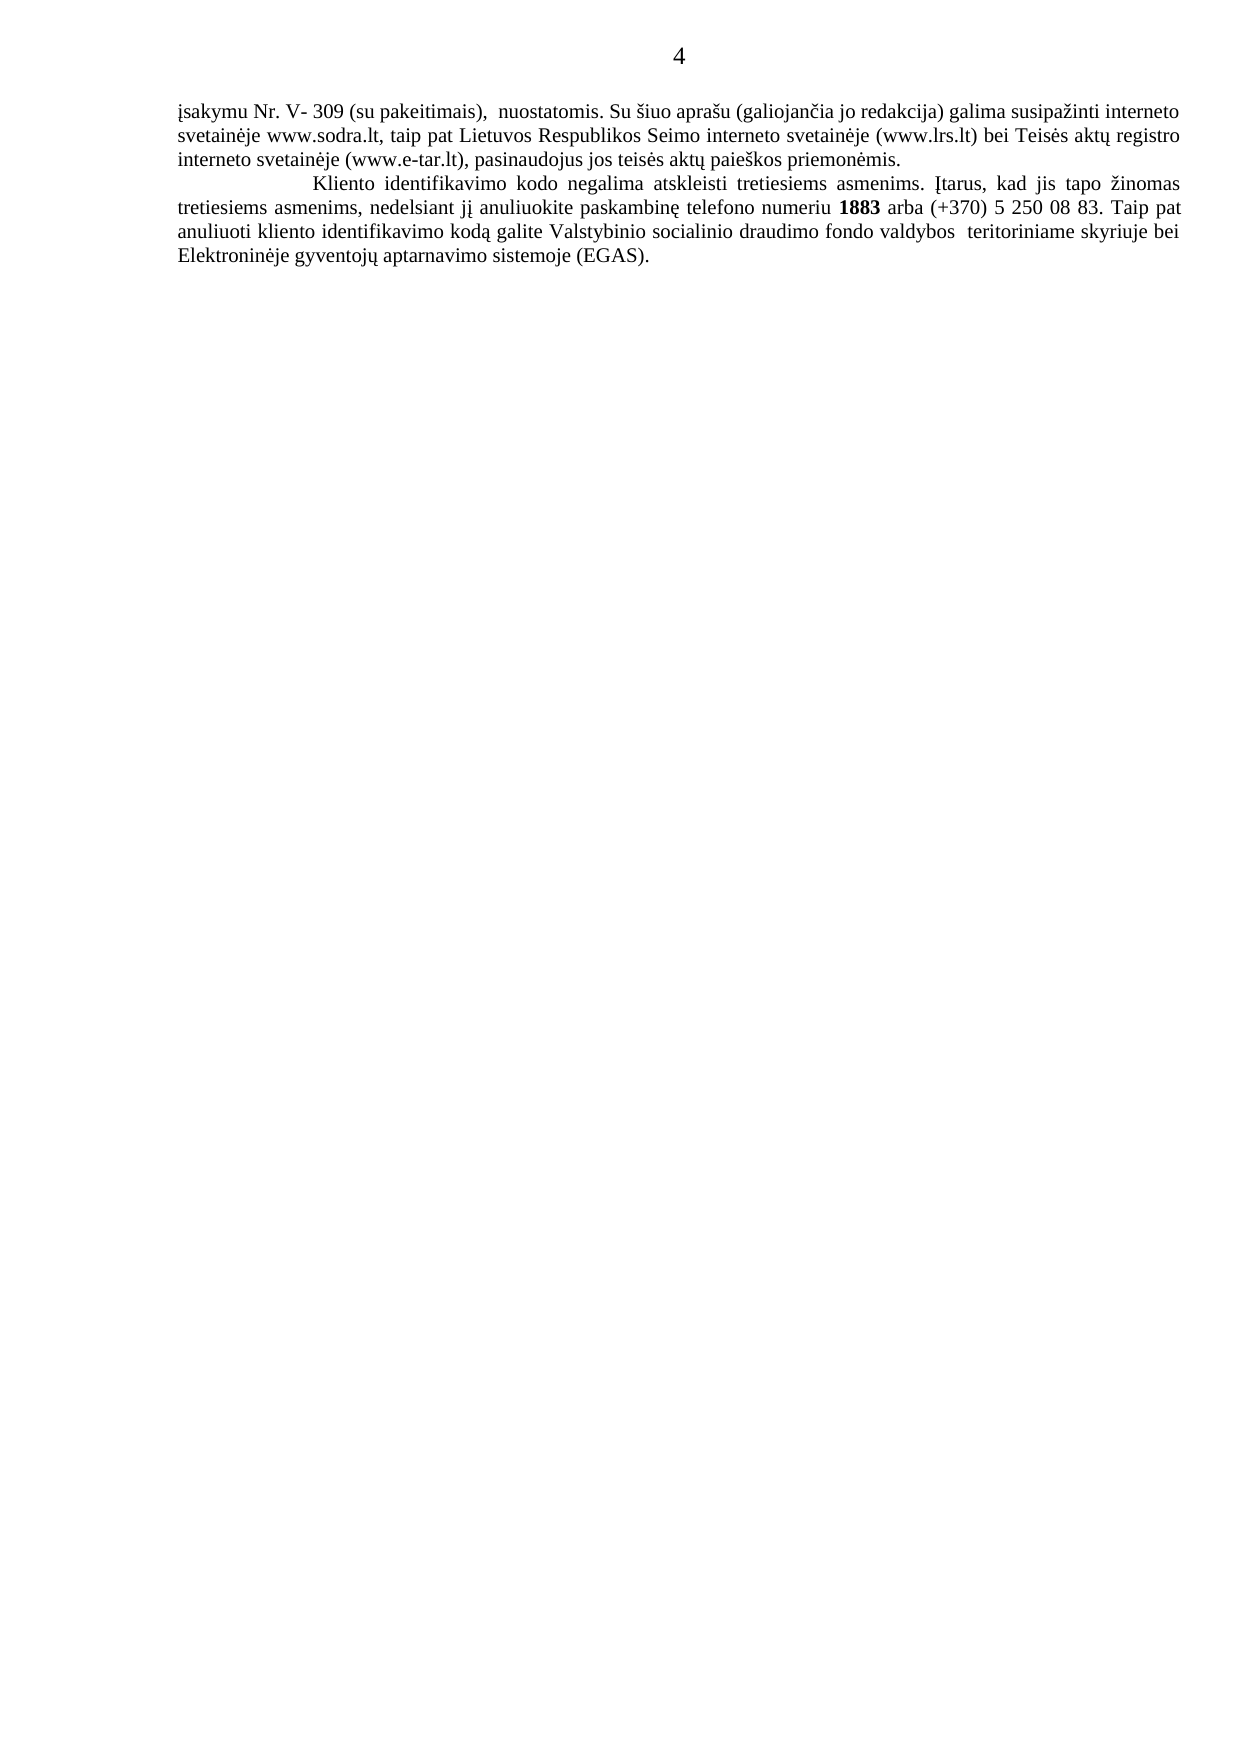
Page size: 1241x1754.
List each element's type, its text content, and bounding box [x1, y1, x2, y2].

text Kliento identifikavimo kodo negalima atskleisti tretiesiems asmenims. Įtarus, kad jis tapo žinomas tretiesiems asmenims, nedelsiant jį anuliuokite paskambinę telefono numeriu 1883 arba (+370) 5 250 08 83. Taip pat anuliuoti kliento identifikavimo kodą galite Valstybinio socialinio draudimo fondo valdybos teritoriniame skyriuje bei Elektroninėje gyventojų aptarnavimo sistemoje (EGAS). [177, 171, 1181, 267]
text įsakymu Nr. V- 309 (su pakeitimais), nuostatomis. Su šiuo aprašu (galiojančia jo redakcija) galima susipažinti interneto svetainėje www.sodra.lt, taip pat Lietuvos Respublikos Seimo interneto svetainėje (www.lrs.lt) bei Teisės aktų registro interneto svetainėje (www.e-tar.lt), pasinaudojus jos teisės aktų paieškos priemonėmis. [177, 99, 1181, 171]
